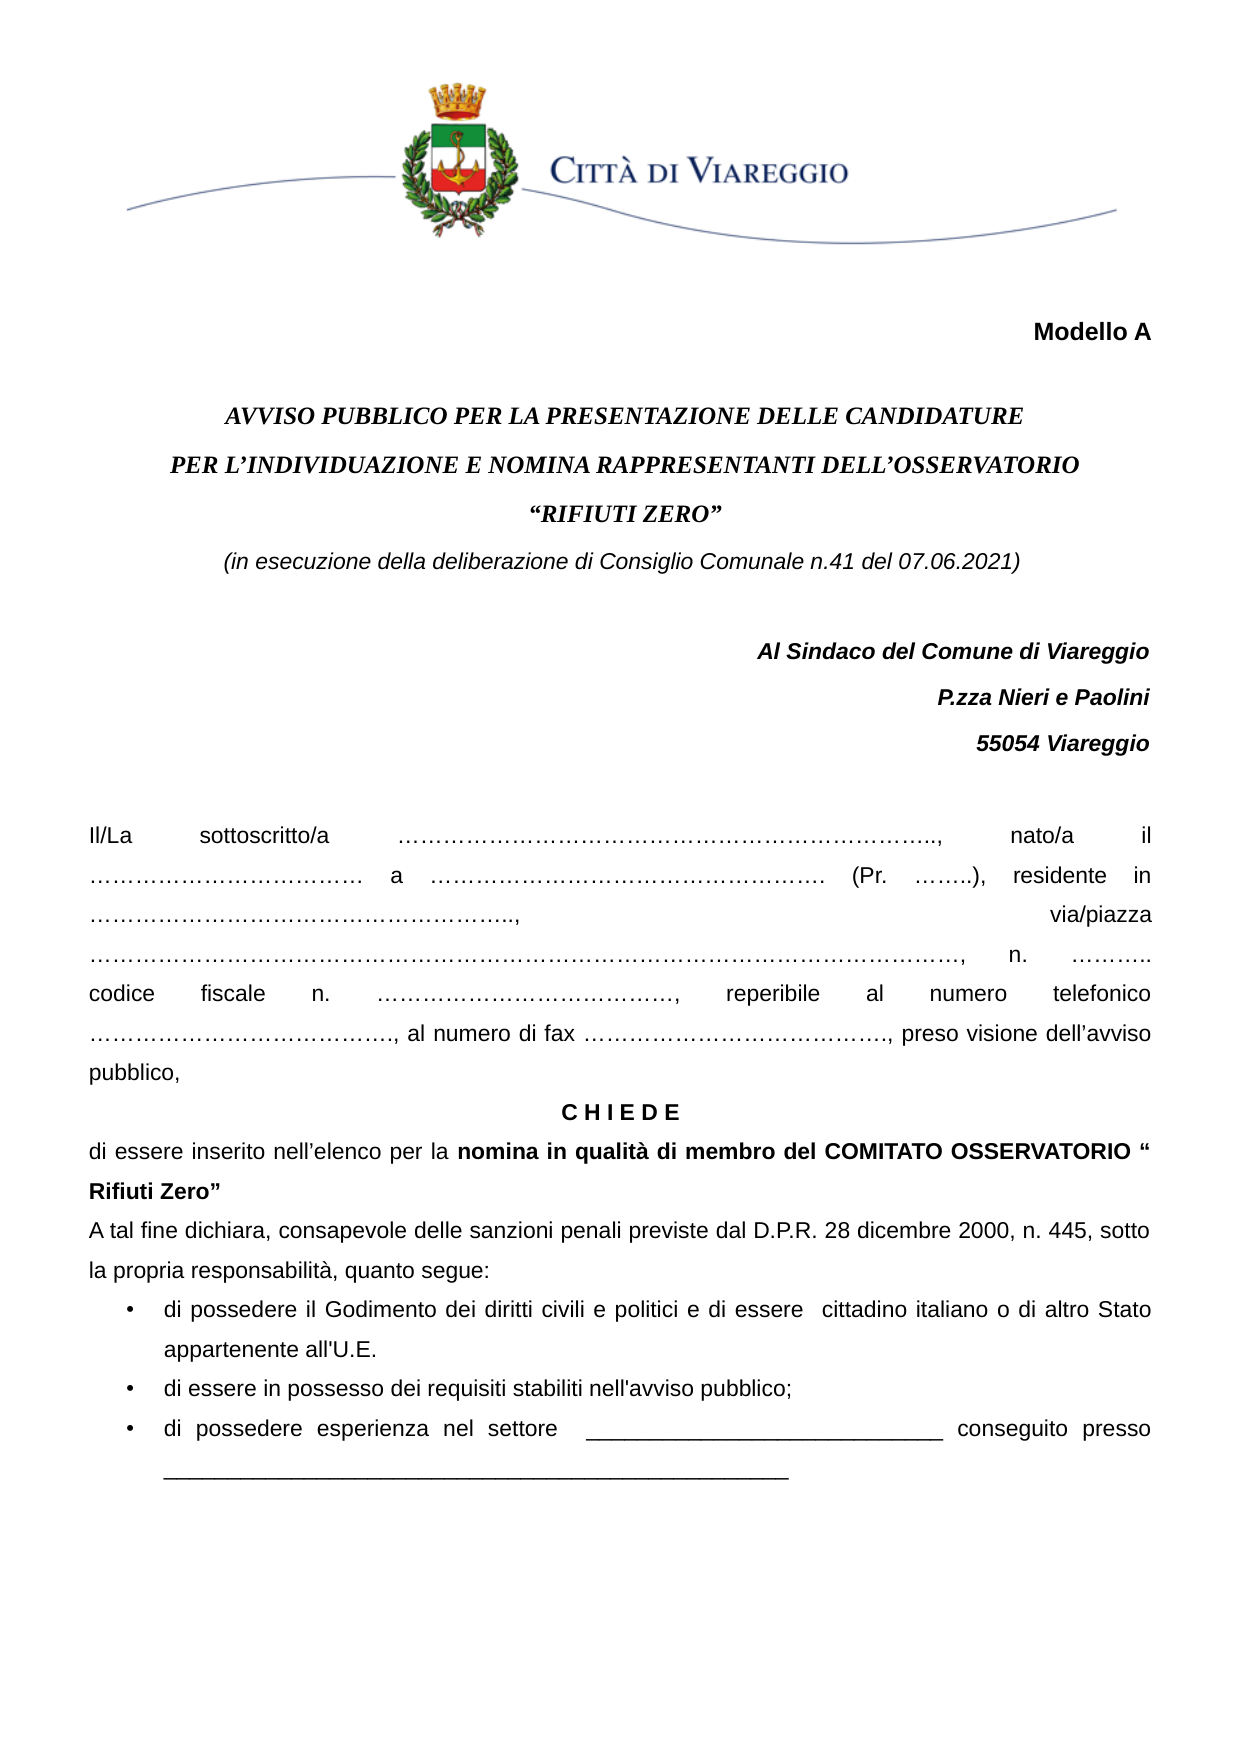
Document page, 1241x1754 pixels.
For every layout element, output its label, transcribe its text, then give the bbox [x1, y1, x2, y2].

text P.zza Nieri e Paolini [457, 684, 1152, 710]
text AVVISO PUBBLICO PER LA PRESENTAZIONE DELLE CANDIDATURE [100, 401, 1152, 430]
text Modello A [89, 317, 1152, 346]
text Al Sindaco del Comune di Viareggio [457, 638, 1152, 664]
text di essere inserito nell’elenco per la nomina in qualità di membro del COMITATO OSSERVATORIO “ Rifiuti Zero” [89, 1138, 1152, 1204]
text PER L’INDIVIDUAZIONE E NOMINA RAPPRESENTANTI DELL’OSSERVATORIO [100, 450, 1152, 479]
text (in esecuzione della deliberazione di Consiglio Comunale n.41 del 07.06.2021) [94, 548, 1152, 575]
text A tal fine dichiara, consapevole delle sanzioni penali previste dal D.P.R. 28 dicembre 2000, n. 445, sotto la propria responsabilità, quanto segue: [89, 1217, 1152, 1283]
text “RIFIUTI ZERO” [100, 499, 1152, 528]
list di essere in possesso dei requisiti stabiliti nell'avviso pubblico; [126, 1375, 1152, 1402]
text C H I E D E [89, 1099, 1152, 1125]
list di possedere esperienza nel settore ____________________________ conseguito presso _________________________________________________ [126, 1415, 1152, 1481]
text Il/La sottoscritto/a …………………………………………………………….., nato/a il ……………………………… a ……………………………………………. (Pr. ……..), residente in ……………………………………………….., via/piazza ……………………………………………………………………………………………………, n. ……….. codice fiscale n. …………………………………, reperibile al numero telefonico …………………………………., al numero di fax …………………………………., preso visione dell’avviso pubblico, [89, 822, 1152, 1086]
text 55054 Viareggio [457, 730, 1152, 757]
list di possedere il Godimento dei diritti civili e politici e di essere cittadino italiano o di altro Stato appartenente all'U.E. [126, 1296, 1152, 1362]
